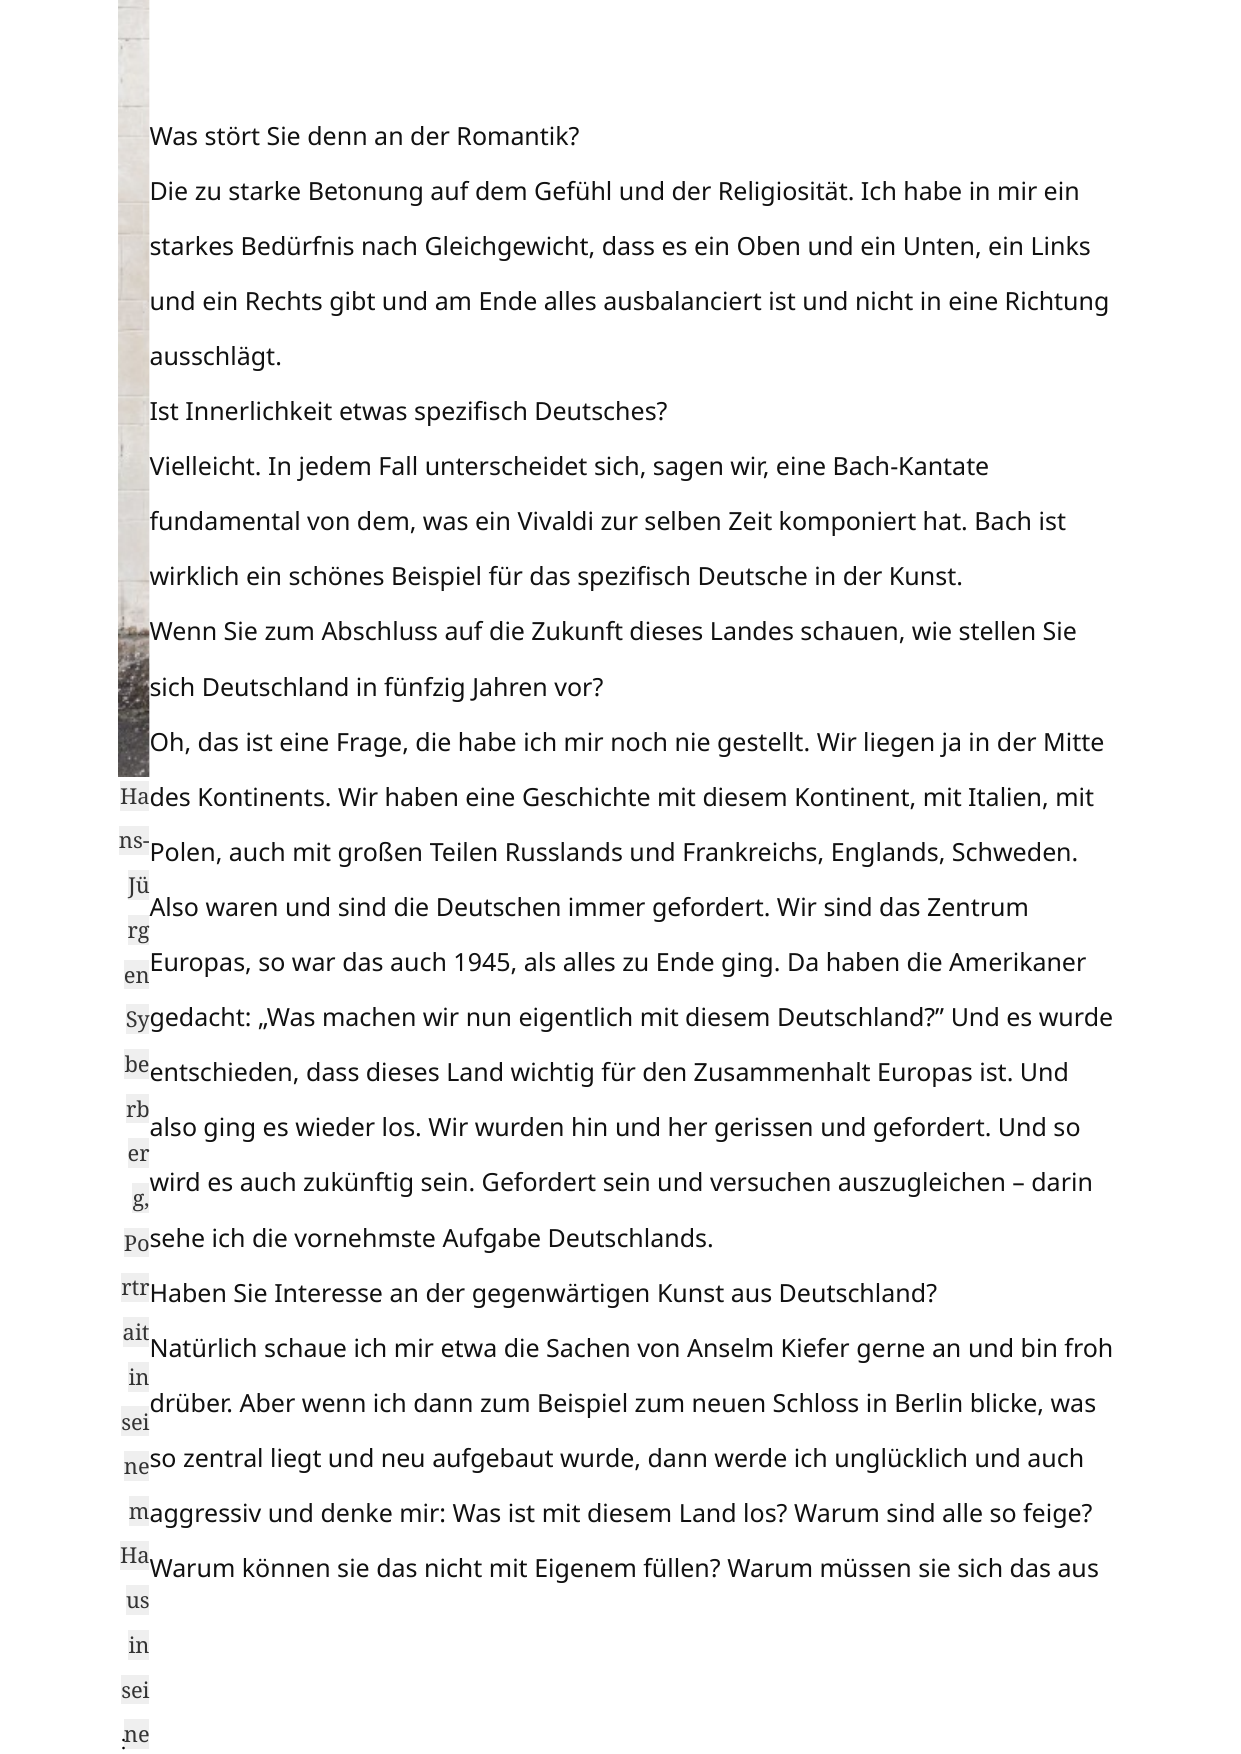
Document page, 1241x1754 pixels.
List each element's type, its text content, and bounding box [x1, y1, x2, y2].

text Was stört Sie denn an der Romantik? [150, 118, 1122, 152]
text Vielleicht. In jedem Fall unterscheidet sich, sagen wir, eine Bach-Kantate fundamental von dem, was ein Vivaldi zur selben Zeit komponiert hat. Bach ist wirklich ein schönes Beispiel für das spezifisch Deutsche in der Kunst. [150, 449, 1122, 593]
text Hans-Jürgen Syberberg, Portrait in seinem Haus in seinem Heimatort Nossendorf, Mecklenburg-Vorpommern, am 23.10.2021. Bild: Julia Zimmermann [118, 781, 149, 1754]
text Die zu starke Betonung auf dem Gefühl und der Religiosität. Ich habe in mir ein starkes Bedürfnis nach Gleichgewicht, dass es ein Oben und ein Unten, ein Links und ein Rechts gibt und am Ende alles ausbalanciert ist und nicht in eine Richtung ausschlägt. [150, 173, 1122, 373]
text Ist Innerlichkeit etwas spezifisch Deutsches? [150, 394, 1122, 428]
picture [118, 0, 150, 777]
text Haben Sie Interesse an der gegenwärtigen Kunst aus Deutschland? [149, 1275, 1122, 1309]
text Natürlich schaue ich mir etwa die Sachen von Anselm Kiefer gerne an und bin froh drüber. Aber wenn ich dann zum Beispiel zum neuen Schloss in Berlin blicke, was so zentral liegt und neu aufgebaut wurde, dann werde ich unglücklich und auch aggressiv und denke mir: Was ist mit diesem Land los? Warum sind alle so feige? Warum können sie das nicht mit Eigenem füllen? Warum müssen sie sich das aus [149, 1330, 1122, 1585]
text Oh, das ist eine Frage, die habe ich mir noch nie gestellt. Wir liegen ja in der Mitte des Kontinents. Wir haben eine Geschichte mit diesem Kontinent, mit Italien, mit Polen, auch mit großen Teilen Russlands und Frankreichs, Englands, Schweden. Also waren und sind die Deutschen immer gefordert. Wir sind das Zentrum Europas, so war das auch 1945, als alles zu Ende ging. Da haben die Amerikaner gedacht: „Was machen wir nun eigentlich mit diesem Deutschland?” Und es wurde entschieden, dass dieses Land wichtig für den Zusammenhalt Europas ist. Und also ging es wieder los. Wir wurden hin und her gerissen und gefordert. Und so wird es auch zukünftig sein. Gefordert sein und versuchen auszugleichen – darin sehe ich die vornehmste Aufgabe Deutschlands. [149, 724, 1122, 1254]
text Wenn Sie zum Abschluss auf die Zukunft dieses Landes schauen, wie stellen Sie sich Deutschland in fünfzig Jahren vor? [150, 614, 1122, 703]
